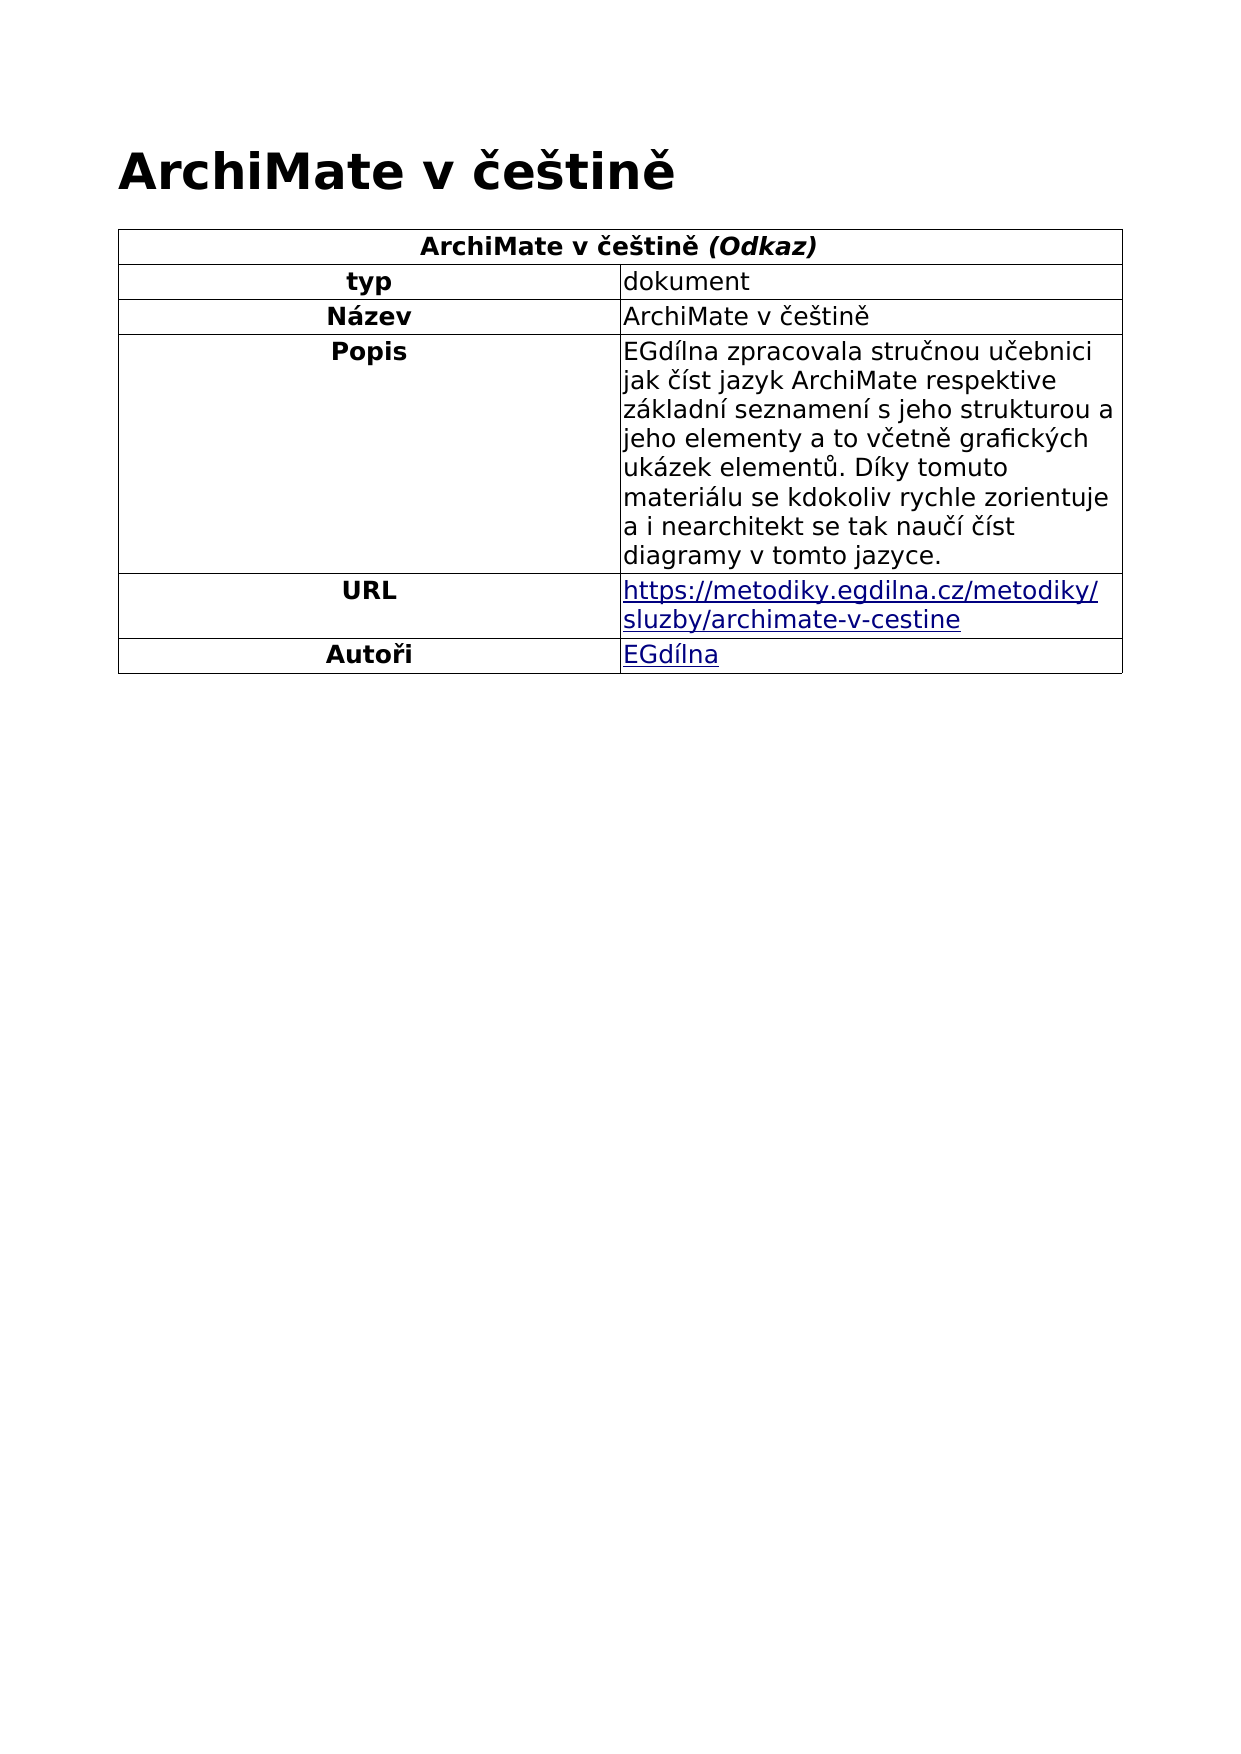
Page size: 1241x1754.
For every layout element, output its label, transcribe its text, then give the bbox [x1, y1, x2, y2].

table_cell EGdílna zpracovala stručnou učebnici jak číst jazyk ArchiMate respektive základní seznamení s jeho strukturou a jeho elementy a to včetně grafických ukázek elementů. Díky tomuto materiálu se kdokoliv rychle zorientuje a i nearchitekt se tak naučí číst diagramy v tomto jazyce. [621, 335, 1122, 573]
table_cell EGdílna [621, 639, 1122, 673]
table_header ArchiMate v češtině (Odkaz) [119, 230, 1122, 264]
table_cell Popis [119, 335, 620, 573]
table_cell typ [119, 265, 620, 299]
table_cell Autoři [119, 639, 620, 673]
table_cell https://metodiky.egdilna.cz/metodiky/sluzby/archimate-v-cestine [621, 574, 1122, 637]
subtitle ArchiMate v češtině [118, 143, 1122, 201]
table_cell URL [119, 574, 620, 637]
table_cell ArchiMate v češtině [621, 300, 1122, 334]
table_cell Název [119, 300, 620, 334]
table_cell dokument [621, 265, 1122, 299]
